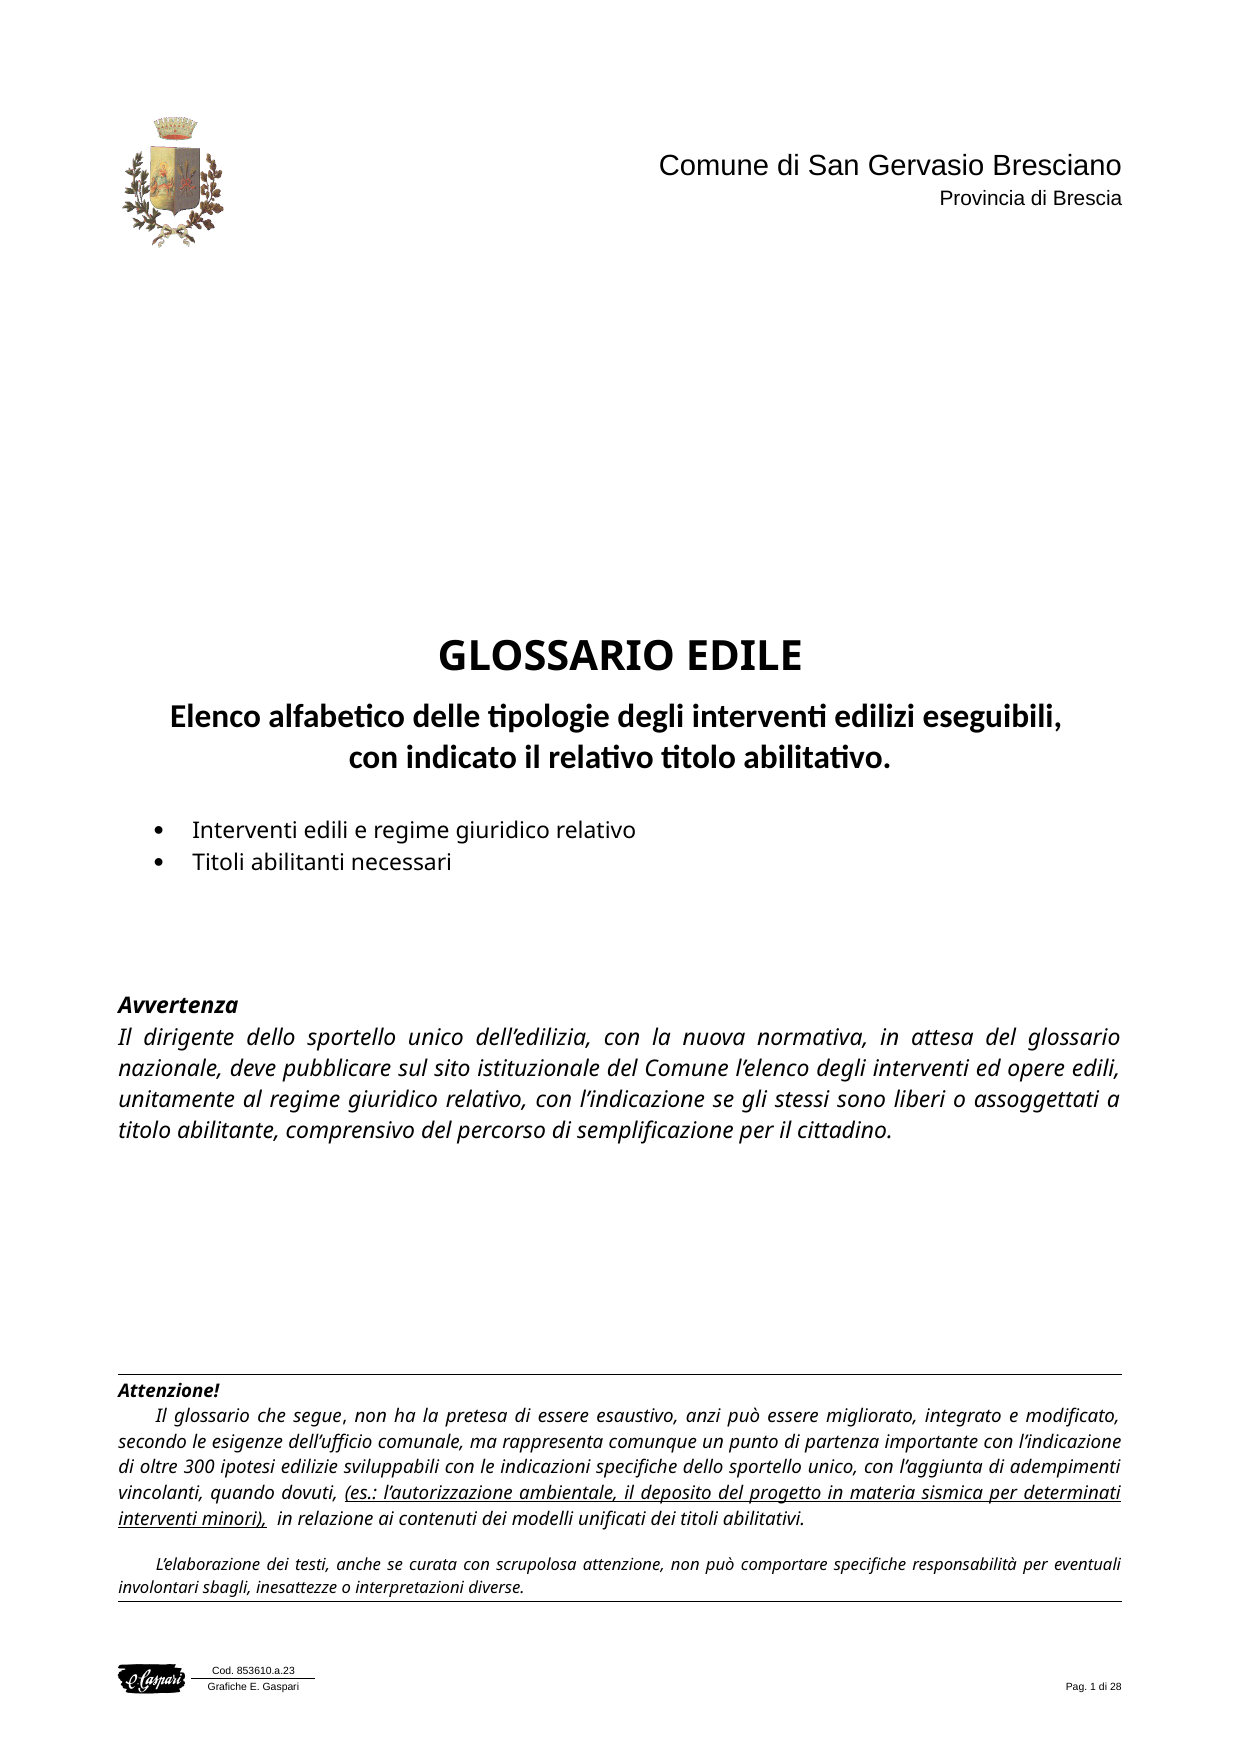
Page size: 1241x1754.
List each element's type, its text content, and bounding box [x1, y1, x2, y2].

text Attenzione! [118, 1375, 1122, 1403]
text GLOSSARIO EDILE [118, 626, 1122, 683]
list Titoli abilitanti necessari [154, 846, 1122, 877]
picture [122, 117, 224, 248]
text L’elaborazione dei testi, anche se curata con scrupolosa attenzione, non può comportare specifiche responsabilità per eventuali involontari sbagli, inesattezze o interpretazioni diverse. [118, 1553, 1122, 1601]
picture [117, 1663, 185, 1694]
list Interventi edili e regime giuridico relativo [154, 814, 1122, 846]
text Il dirigente dello sportello unico dell’edilizia, con la nuova normativa, in attesa del glossario nazionale, deve pubblicare sul sito istituzionale del Comune l’elenco degli interventi ed opere edili, unitamente al regime giuridico relativo, con l’indicazione se gli stessi sono liberi o assoggettati a titolo abilitante, comprensivo del percorso di semplificazione per il cittadino. [118, 1021, 1122, 1146]
text Il glossario che segue, non ha la pretesa di essere esaustivo, anzi può essere migliorato, integrato e modificato, secondo le esigenze dell’ufficio comunale, ma rappresenta comunque un punto di partenza importante con l’indicazione di oltre 300 ipotesi edilizie sviluppabili con le indicazioni specifiche dello sportello unico, con l’aggiunta di adempimenti vincolanti, quando dovuti, (es.: l’autorizzazione ambientale, il deposito del progetto in materia sismica per determinati interventi minori), in relazione ai contenuti dei modelli unificati dei titoli abilitativi. [118, 1403, 1122, 1530]
text Comune di San Gervasio Bresciano [224, 148, 1122, 181]
text Avvertenza [118, 989, 1122, 1021]
text Provincia di Brescia [224, 186, 1122, 210]
text Elenco alfabetico delle tipologie degli interventi edilizi eseguibili, con indicato il relativo titolo abilitativo. [118, 695, 1122, 777]
